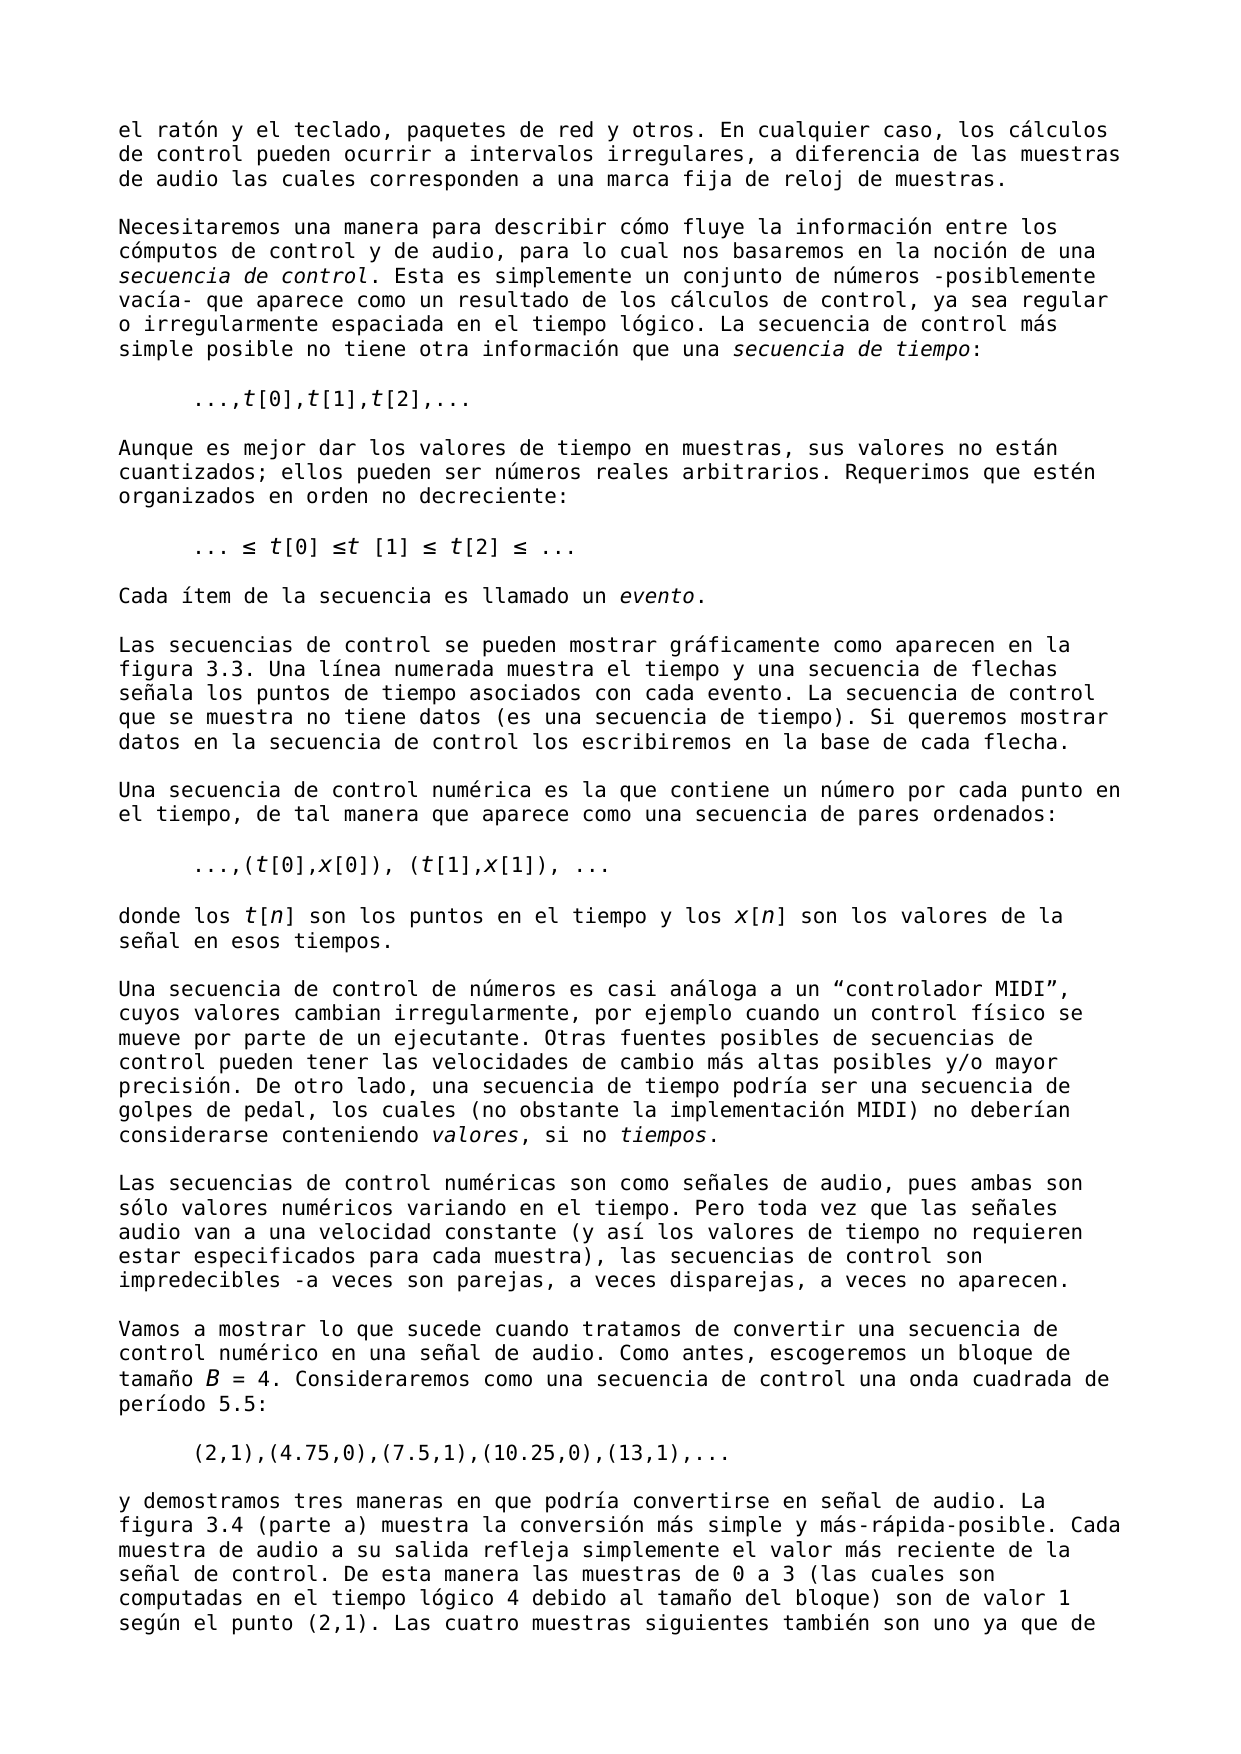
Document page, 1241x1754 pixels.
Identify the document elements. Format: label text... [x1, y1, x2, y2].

text Una secuencia de control de números es casi análoga a un “controlador MIDI”, cuyos valores cambian irregularmente, por ejemplo cuando un control físico se mueve por parte de un ejecutante. Otras fuentes posibles de secuencias de control pueden tener las velocidades de cambio más altas posibles y/o mayor precisión. De otro lado, una secuencia de tiempo podría ser una secuencia de golpes de pedal, los cuales (no obstante la implementación MIDI) no deberían considerarse conteniendo valores, si no tiempos. [118, 977, 1122, 1147]
text (2,1),(4.75,0),(7.5,1),(10.25,0),(13,1),... [118, 1441, 1122, 1465]
text Una secuencia de control numérica es la que contiene un número por cada punto en el tiempo, de tal manera que aparece como una secuencia de pares ordenados: [118, 778, 1122, 827]
text donde los t[n] son los puntos en el tiempo y los x[n] son los valores de la señal en esos tiempos. [118, 902, 1122, 953]
text ...,t[0],t[1],t[2],... [118, 385, 1122, 412]
text Vamos a mostrar lo que sucede cuando tratamos de convertir una secuencia de control numérico en una señal de audio. Como antes, escogeremos un bloque de tamaño B = 4. Consideraremos como una secuencia de control una onda cuadrada de período 5.5: [118, 1317, 1122, 1416]
text ...,(t[0],x[0]), (t[1],x[1]), ... [118, 851, 1122, 878]
text Las secuencias de control se pueden mostrar gráficamente como aparecen en la figura 3.3. Una línea numerada muestra el tiempo y una secuencia de flechas señala los puntos de tiempo asociados con cada evento. La secuencia de control que se muestra no tiene datos (es una secuencia de tiempo). Si queremos mostrar datos en la secuencia de control los escribiremos en la base de cada flecha. [118, 633, 1122, 754]
text y demostramos tres maneras en que podría convertirse en señal de audio. La figura 3.4 (parte a) muestra la conversión más simple y más-rápida-posible. Cada muestra de audio a su salida refleja simplemente el valor más reciente de la señal de control. De esta manera las muestras de 0 a 3 (las cuales son computadas en el tiempo lógico 4 debido al tamaño del bloque) son de valor 1 según el punto (2,1). Las cuatro muestras siguientes también son uno ya que de [118, 1489, 1122, 1635]
text ... ≤ t[0] ≤t [1] ≤ t[2] ≤ ... [118, 533, 1122, 560]
text Cada ítem de la secuencia es llamado un evento. [118, 584, 1122, 608]
text Las secuencias de control numéricas son como señales de audio, pues ambas son sólo valores numéricos variando en el tiempo. Pero toda vez que las señales audio van a una velocidad constante (y así los valores de tiempo no requieren estar especificados para cada muestra), las secuencias de control son impredecibles -a veces son parejas, a veces disparejas, a veces no aparecen. [118, 1171, 1122, 1293]
text Necesitaremos una manera para describir cómo fluye la información entre los cómputos de control y de audio, para lo cual nos basaremos en la noción de una secuencia de control. Esta es simplemente un conjunto de números -posiblemente vacía- que aparece como un resultado de los cálculos de control, ya sea regular o irregularmente espaciada en el tiempo lógico. La secuencia de control más simple posible no tiene otra información que una secuencia de tiempo: [118, 215, 1122, 361]
text el ratón y el teclado, paquetes de red y otros. En cualquier caso, los cálculos de control pueden ocurrir a intervalos irregulares, a diferencia de las muestras de audio las cuales corresponden a una marca fija de reloj de muestras. [118, 118, 1122, 191]
text Aunque es mejor dar los valores de tiempo en muestras, sus valores no están cuantizados; ellos pueden ser números reales arbitrarios. Requerimos que estén organizados en orden no decreciente: [118, 436, 1122, 509]
